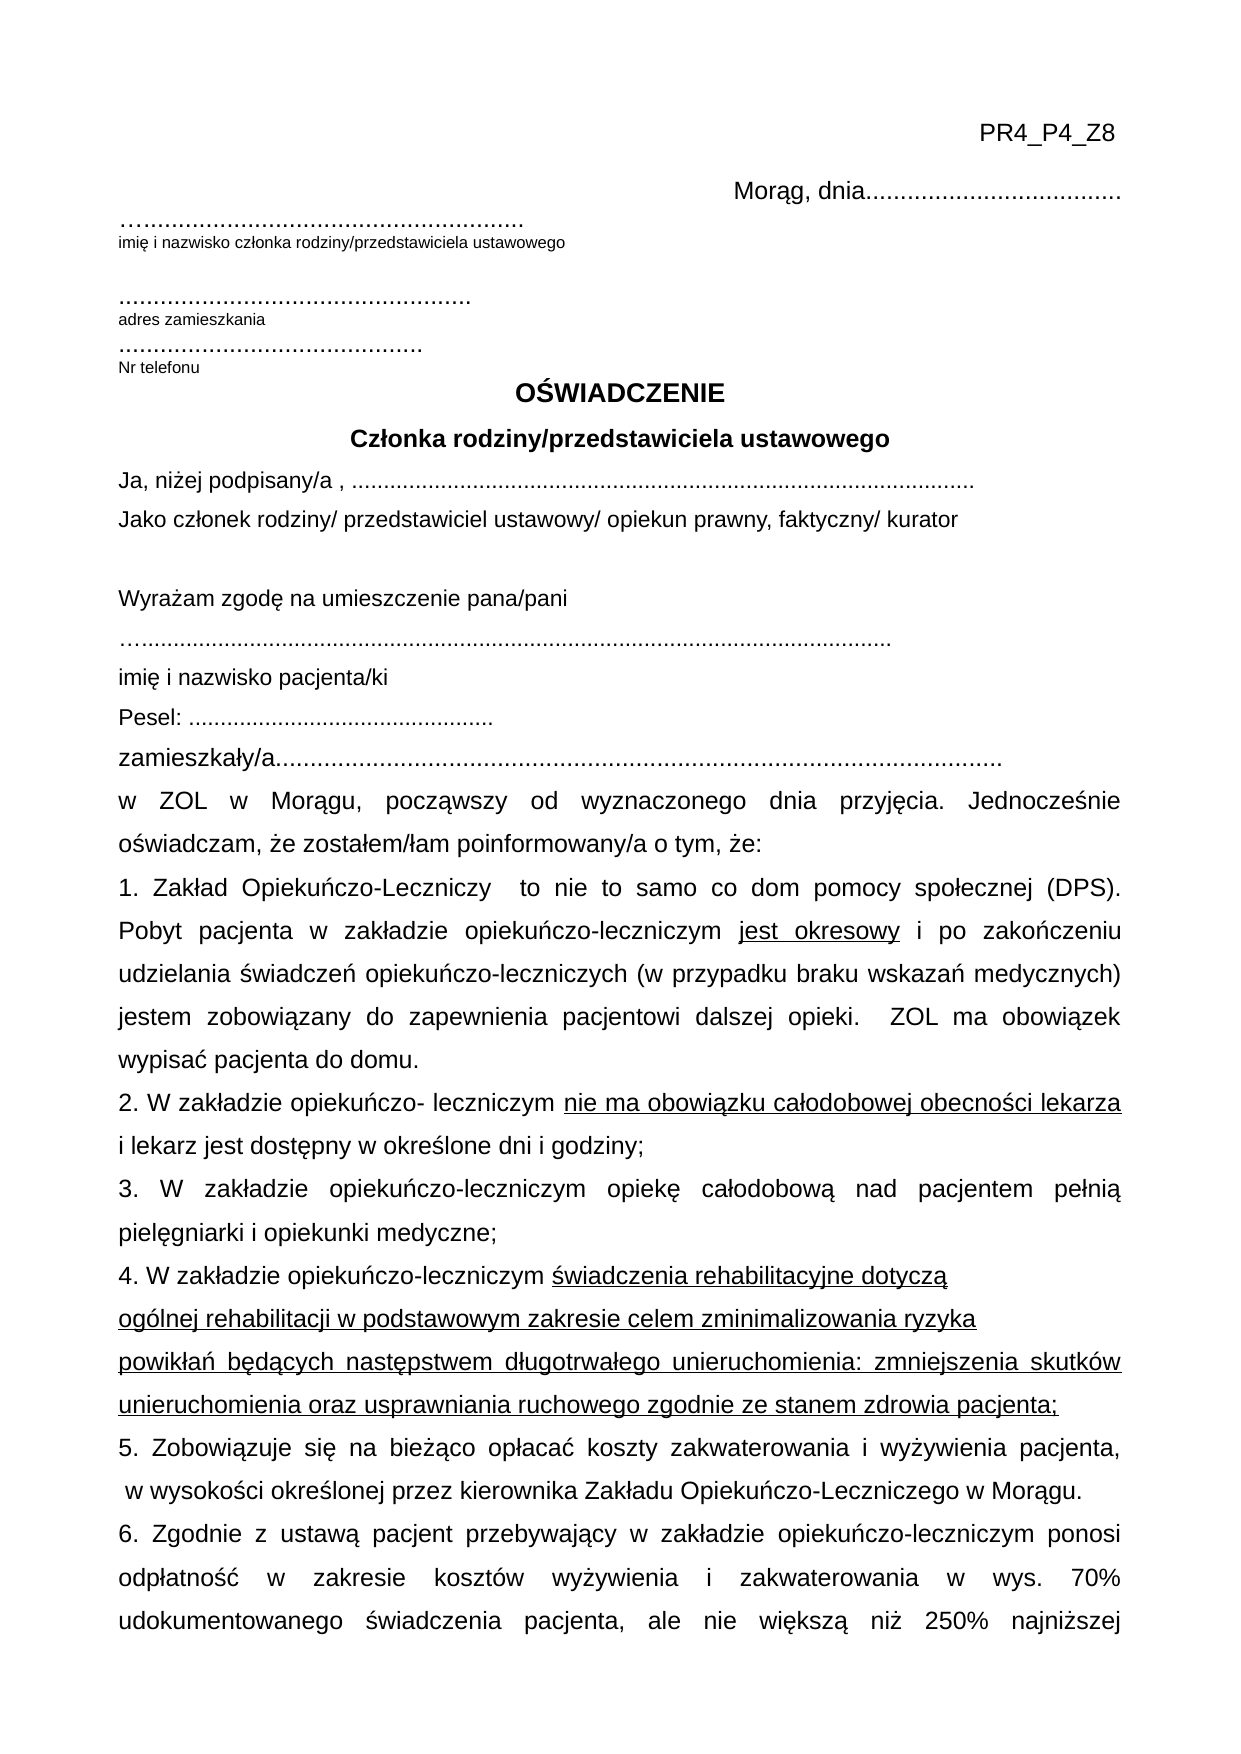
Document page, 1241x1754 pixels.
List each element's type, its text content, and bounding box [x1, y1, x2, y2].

text imię i nazwisko pacjenta/ki [118, 664, 1122, 691]
text Ja, niżej podpisany/a , .................................................................................................. [118, 467, 1122, 493]
text Nr telefonu [118, 358, 1122, 377]
text Wyrażam zgodę na umieszczenie pana/pani [118, 585, 1122, 612]
text …...................................................................................................................... [118, 625, 1122, 651]
text Morąg, dnia..................................... [118, 176, 1122, 204]
text 1. Zakład Opiekuńczo-Leczniczy to nie to samo co dom pomocy społecznej (DPS). Pobyt pacjenta w zakładzie opiekuńczo-leczniczym jest okresowy i po zakończeniu udzielania świadczeń opiekuńczo-leczniczych (w przypadku braku wskazań medycznych) jestem zobowiązany do zapewnienia pacjentowi dalszej opieki. ZOL ma obowiązek wypisać pacjenta do domu. [118, 873, 1122, 1074]
text Jako członek rodziny/ przedstawiciel ustawowy/ opiekun prawny, faktyczny/ kurator [118, 506, 1122, 533]
text Pesel: ................................................ [118, 704, 1122, 730]
text w ZOL w Morągu, począwszy od wyznaczonego dnia przyjęcia. Jednocześnie oświadczam, że zostałem/łam poinformowany/a o tym, że: [118, 786, 1122, 858]
text imię i nazwisko członka rodziny/przedstawiciela ustawowego [118, 233, 1122, 252]
text powikłań będących następstwem długotrwałego unieruchomienia: zmniejszenia skutków [118, 1347, 1122, 1372]
text unieruchomienia oraz usprawniania ruchowego zgodnie ze stanem zdrowia pacjenta; [118, 1373, 1122, 1419]
text ogólnej rehabilitacji w podstawowym zakresie celem zminimalizowania ryzyka [118, 1304, 1122, 1333]
text 4. W zakładzie opiekuńczo-leczniczym świadczenia rehabilitacyjne dotyczą [118, 1261, 1122, 1289]
text OŚWIADCZENIE [118, 377, 1122, 408]
text PR4_P4_Z8 [118, 118, 1122, 147]
text 2. W zakładzie opiekuńczo- leczniczym nie ma obowiązku całodobowej obecności lekarza i lekarz jest dostępny w określone dni i godziny; [118, 1088, 1122, 1160]
text Członka rodziny/przedstawiciela ustawowego [118, 424, 1122, 452]
text ................................................... [118, 281, 1122, 310]
text zamieszkały/a......................................................................................................... [118, 743, 1122, 772]
text 3. W zakładzie opiekuńczo-leczniczym opiekę całodobową nad pacjentem pełnią pielęgniarki i opiekunki medyczne; [118, 1174, 1122, 1246]
text 5. Zobowiązuje się na bieżąco opłacać koszty zakwaterowania i wyżywienia pacjenta, w wysokości określonej przez kierownika Zakładu Opiekuńczo-Leczniczego w Morągu. [118, 1433, 1122, 1505]
text 6. Zgodnie z ustawą pacjent przebywający w zakładzie opiekuńczo-leczniczym ponosi odpłatność w zakresie kosztów wyżywienia i zakwaterowania w wys. 70% udokumentowanego świadczenia pacjenta, ale nie większą niż 250% najniższej [118, 1519, 1122, 1634]
text ............................................ [118, 329, 1122, 358]
text adres zamieszkania [118, 310, 1122, 329]
text …....................................................... [118, 204, 1122, 233]
